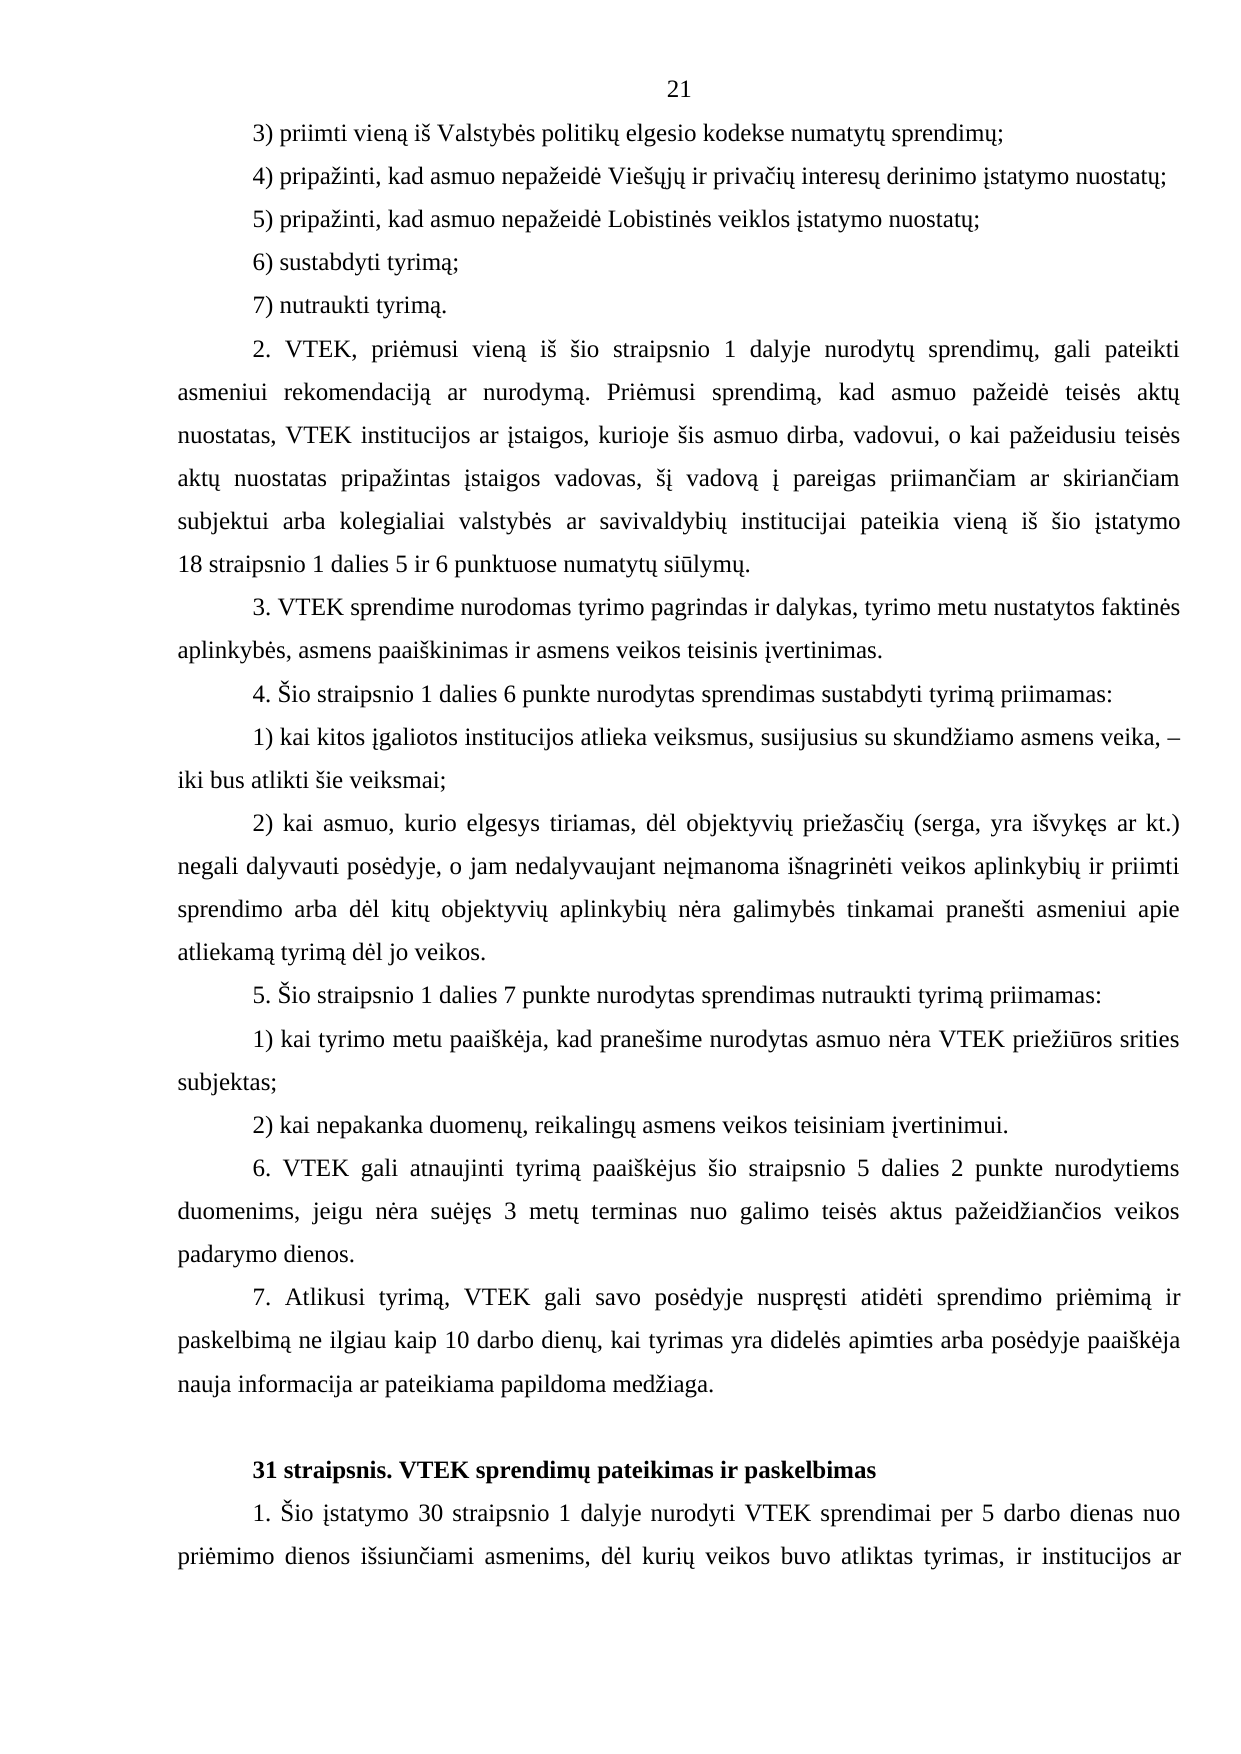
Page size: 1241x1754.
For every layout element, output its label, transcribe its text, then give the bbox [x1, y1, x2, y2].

text 31 straipsnis. VTEK sprendimų pateikimas ir paskelbimas [177, 1455, 1181, 1484]
text 4. Šio straipsnio 1 dalies 6 punkte nurodytas sprendimas sustabdyti tyrimą priimamas: [177, 679, 1181, 707]
text 5. Šio straipsnio 1 dalies 7 punkte nurodytas sprendimas nutraukti tyrimą priimamas: [177, 981, 1181, 1009]
text 6) sustabdyti tyrimą; [177, 247, 1181, 276]
text 5) pripažinti, kad asmuo nepažeidė Lobistinės veiklos įstatymo nuostatų; [177, 204, 1181, 233]
text 1) kai kitos įgaliotos institucijos atlieka veiksmus, susijusius su skundžiamo asmens veika, – iki bus atlikti šie veiksmai; [177, 722, 1181, 794]
text 1. Šio įstatymo 30 straipsnio 1 dalyje nurodyti VTEK sprendimai per 5 darbo dienas nuo priėmimo dienos išsiunčiami asmenims, dėl kurių veikos buvo atliktas tyrimas, ir institucijos ar [177, 1498, 1181, 1570]
text 2) kai asmuo, kurio elgesys tiriamas, dėl objektyvių priežasčių (serga, yra išvykęs ar kt.) negali dalyvauti posėdyje, o jam nedalyvaujant neįmanoma išnagrinėti veikos aplinkybių ir priimti sprendimo arba dėl kitų objektyvių aplinkybių nėra galimybės tinkamai pranešti asmeniui apie atliekamą tyrimą dėl jo veikos. [177, 808, 1181, 966]
text 3. VTEK sprendime nurodomas tyrimo pagrindas ir dalykas, tyrimo metu nustatytos faktinės aplinkybės, asmens paaiškinimas ir asmens veikos teisinis įvertinimas. [177, 592, 1181, 664]
text 3) priimti vieną iš Valstybės politikų elgesio kodekse numatytų sprendimų; [177, 118, 1181, 147]
text 2) kai nepakanka duomenų, reikalingų asmens veikos teisiniam įvertinimui. [177, 1110, 1181, 1139]
text 1) kai tyrimo metu paaiškėja, kad pranešime nurodytas asmuo nėra VTEK priežiūros srities subjektas; [177, 1024, 1181, 1096]
text 4) pripažinti, kad asmuo nepažeidė Viešųjų ir privačių interesų derinimo įstatymo nuostatų; [177, 161, 1181, 190]
text 2. VTEK, priėmusi vieną iš šio straipsnio 1 dalyje nurodytų sprendimų, gali pateikti asmeniui rekomendaciją ar nurodymą. Priėmusi sprendimą, kad asmuo pažeidė teisės aktų nuostatas, VTEK institucijos ar įstaigos, kurioje šis asmuo dirba, vadovui, o kai pažeidusiu teisės aktų nuostatas pripažintas įstaigos vadovas, šį vadovą į pareigas priimančiam ar skiriančiam subjektui arba kolegialiai valstybės ar savivaldybių institucijai pateikia vieną iš šio įstatymo 18 straipsnio 1 dalies 5 ir 6 punktuose numatytų siūlymų. [177, 334, 1181, 578]
text 7) nutraukti tyrimą. [177, 291, 1181, 319]
text 6. VTEK gali atnaujinti tyrimą paaiškėjus šio straipsnio 5 dalies 2 punkte nurodytiems duomenims, jeigu nėra suėjęs 3 metų terminas nuo galimo teisės aktus pažeidžiančios veikos padarymo dienos. [177, 1153, 1181, 1268]
text 7. Atlikusi tyrimą, VTEK gali savo posėdyje nuspręsti atidėti sprendimo priėmimą ir paskelbimą ne ilgiau kaip 10 darbo dienų, kai tyrimas yra didelės apimties arba posėdyje paaiškėja nauja informacija ar pateikiama papildoma medžiaga. [177, 1282, 1181, 1397]
